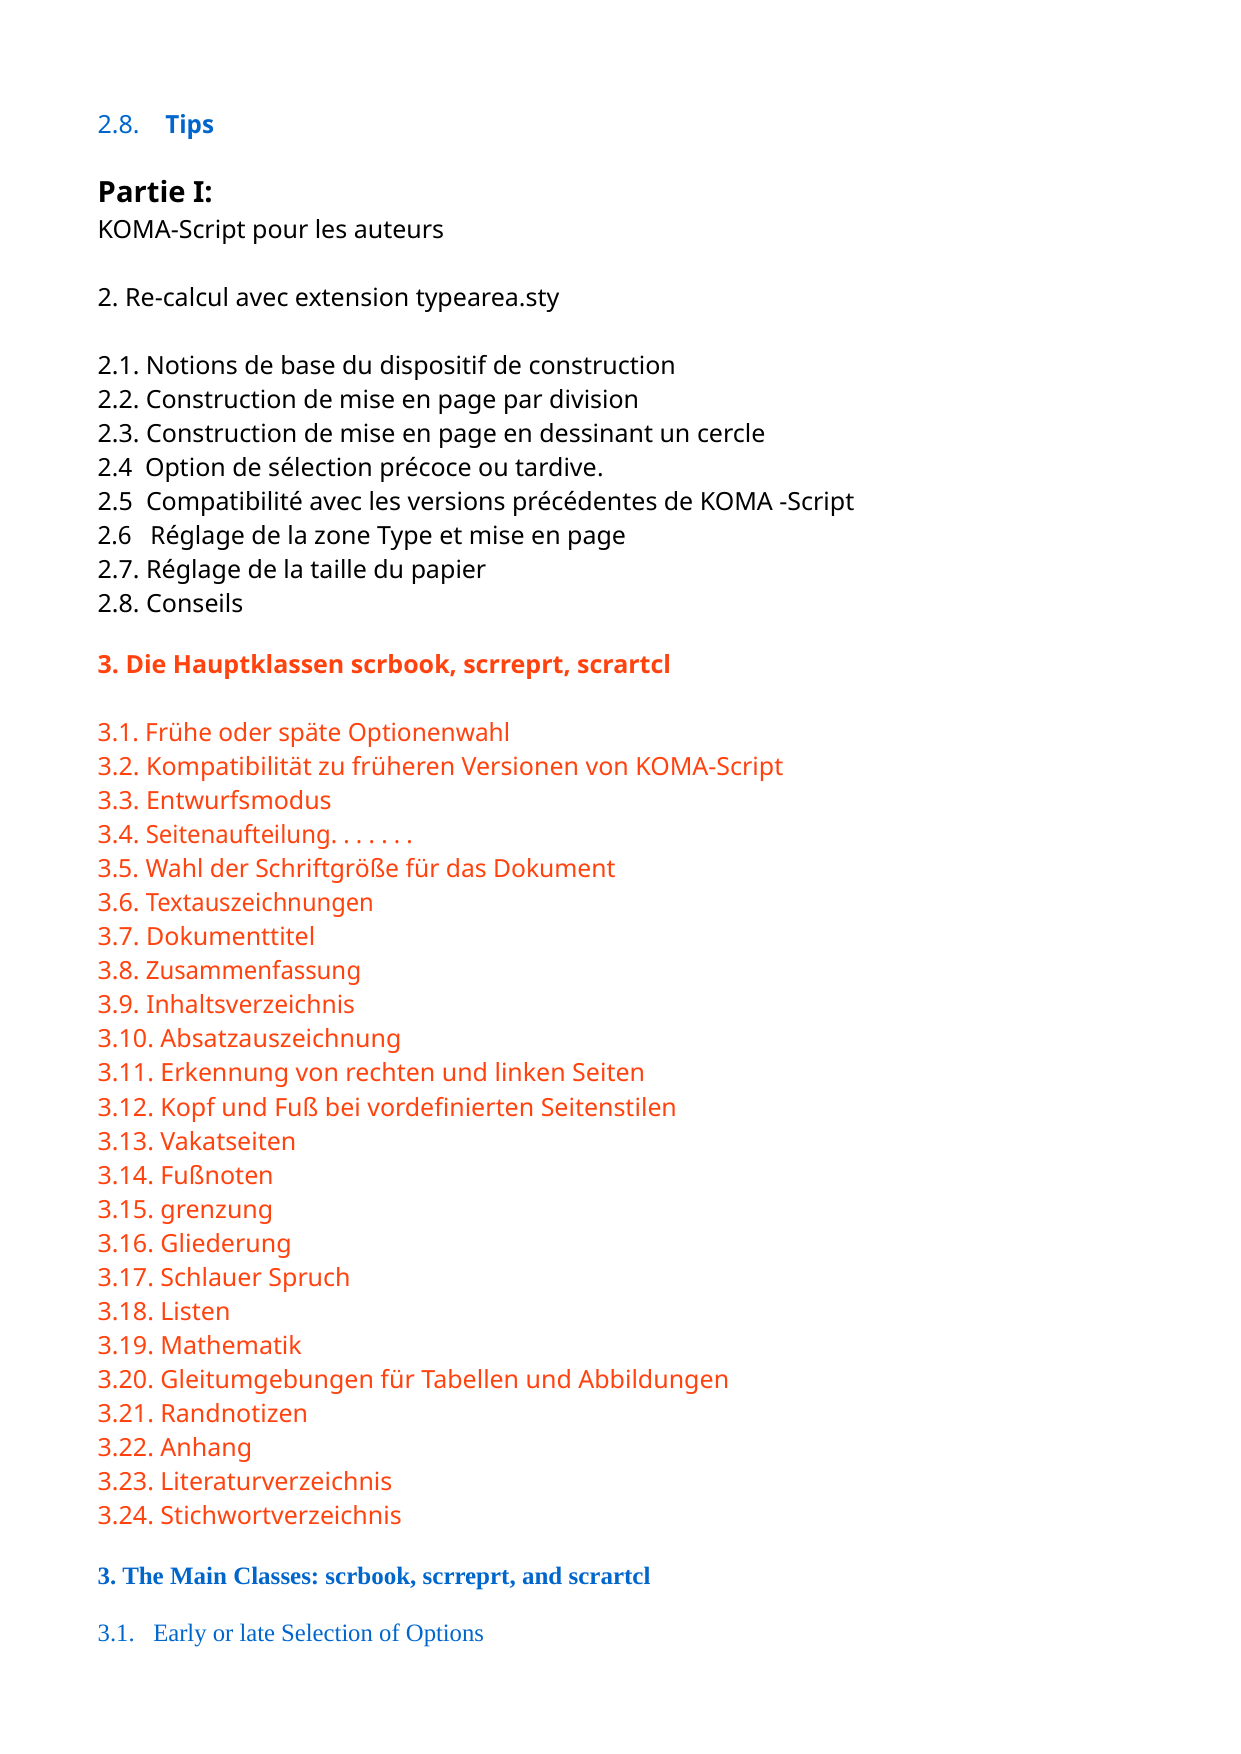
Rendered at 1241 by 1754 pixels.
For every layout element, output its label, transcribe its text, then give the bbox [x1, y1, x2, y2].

text 3.8. Zusammenfassung [97, 953, 1172, 987]
text 2.6 Réglage de la zone Type et mise en page [97, 518, 1172, 552]
text 2.5 Compatibilité avec les versions précédentes de KOMA -Script [97, 484, 1172, 518]
text 3.20. Gleitumgebungen für Tabellen und Abbildungen [97, 1362, 1172, 1396]
text 3.18. Listen [97, 1293, 1172, 1328]
text 3.12. Kopf und Fuß bei vordefinierten Seitenstilen [97, 1089, 1172, 1123]
text 2.7. Réglage de la taille du papier [97, 552, 1172, 586]
text 3.14. Fußnoten [97, 1157, 1172, 1191]
text 2.4 Option de sélection précoce ou tardive. [97, 450, 1172, 484]
text 3.1. Frühe oder späte Optionenwahl [97, 714, 1172, 748]
text 3.3. Entwurfsmodus [97, 783, 1172, 817]
text 3.19. Mathematik [97, 1328, 1172, 1362]
text 3.16. Gliederung [97, 1225, 1172, 1259]
text 3.4. Seitenaufteilung. . . . . . . [97, 817, 1172, 851]
text 2.3. Construction de mise en page en dessinant un cercle [97, 416, 1172, 450]
text 3.9. Inhaltsverzeichnis [97, 987, 1172, 1021]
text 3. The Main Classes: scrbook, scrreprt, and scrartcl [97, 1561, 1172, 1589]
text 2.8. Conseils [97, 586, 1172, 620]
text 2.8. Tips [97, 106, 1172, 140]
text 2. Re-calcul avec extension typearea.sty [97, 279, 1172, 313]
text 3.6. Textauszeichnungen [97, 885, 1172, 919]
text 3.22. Anhang [97, 1430, 1172, 1464]
text KOMA-Script pour les auteurs [97, 211, 1172, 245]
text 3.11. Erkennung von rechten und linken Seiten [97, 1055, 1172, 1089]
text 3.5. Wahl der Schriftgröße für das Dokument [97, 851, 1172, 885]
text 2.1. Notions de base du dispositif de construction [97, 347, 1172, 382]
text 3.21. Randnotizen [97, 1396, 1172, 1430]
text 3. Die Hauptklassen scrbook, scrreprt, scrartcl [97, 646, 1172, 680]
text 3.23. Literaturverzeichnis [97, 1464, 1172, 1498]
text 3.2. Kompatibilität zu früheren Versionen von KOMA-Script [97, 748, 1172, 783]
text 3.24. Stichwortverzeichnis [97, 1498, 1172, 1532]
text 3.15. grenzung [97, 1191, 1172, 1225]
text 3.10. Absatzauszeichnung [97, 1021, 1172, 1055]
text 3.1. Early or late Selection of Options [97, 1618, 1172, 1647]
text Partie I: [97, 172, 1172, 211]
text 3.7. Dokumenttitel [97, 919, 1172, 953]
text 3.13. Vakatseiten [97, 1123, 1172, 1157]
text 3.17. Schlauer Spruch [97, 1259, 1172, 1293]
text 2.2. Construction de mise en page par division [97, 382, 1172, 416]
